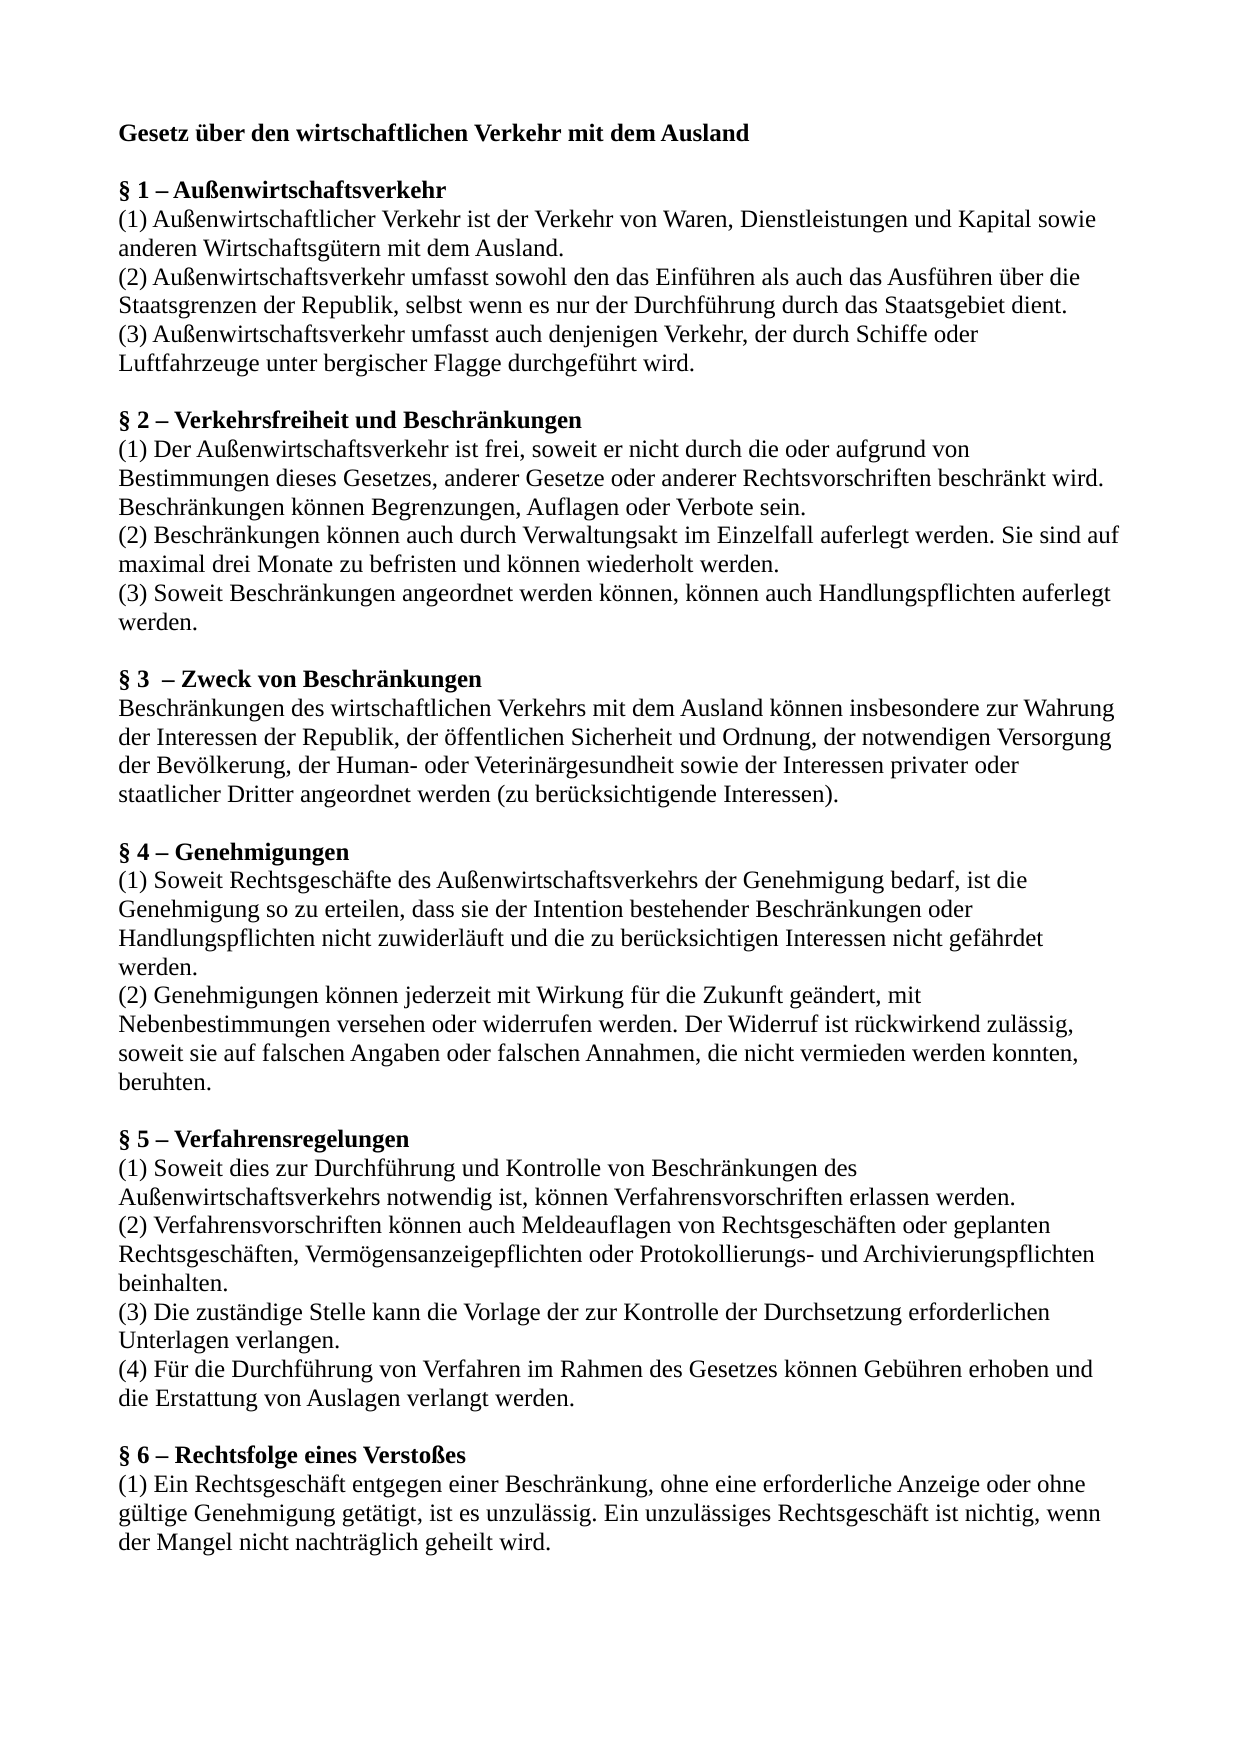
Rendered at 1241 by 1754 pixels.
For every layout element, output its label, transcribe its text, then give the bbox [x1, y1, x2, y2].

text (3) Soweit Beschränkungen angeordnet werden können, können auch Handlungspflichten auferlegt werden. [118, 578, 1122, 636]
text (1) Der Außenwirtschaftsverkehr ist frei, soweit er nicht durch die oder aufgrund von Bestimmungen dieses Gesetzes, anderer Gesetze oder anderer Rechtsvorschriften beschränkt wird. Beschränkungen können Begrenzungen, Auflagen oder Verbote sein. [118, 434, 1122, 521]
text (4) Für die Durchführung von Verfahren im Rahmen des Gesetzes können Gebühren erhoben und die Erstattung von Auslagen verlangt werden. [118, 1354, 1122, 1412]
text Beschränkungen des wirtschaftlichen Verkehrs mit dem Ausland können insbesondere zur Wahrung der Interessen der Republik, der öffentlichen Sicherheit und Ordnung, der notwendigen Versorgung der Bevölkerung, der Human- oder Veterinärgesundheit sowie der Interessen privater oder staatlicher Dritter angeordnet werden (zu berücksichtigende Interessen). [118, 693, 1122, 808]
text § 2 – Verkehrsfreiheit und Beschränkungen [118, 406, 1122, 434]
text (1) Außenwirtschaftlicher Verkehr ist der Verkehr von Waren, Dienstleistungen und Kapital sowie anderen Wirtschaftsgütern mit dem Ausland. [118, 204, 1122, 262]
text (2) Verfahrensvorschriften können auch Meldeauflagen von Rechtsgeschäften oder geplanten Rechtsgeschäften, Vermögensanzeigepflichten oder Protokollierungs- und Archivierungspflichten beinhalten. [118, 1211, 1122, 1297]
text Gesetz über den wirtschaftlichen Verkehr mit dem Ausland [118, 118, 1122, 147]
text (1) Ein Rechtsgeschäft entgegen einer Beschränkung, ohne eine erforderliche Anzeige oder ohne gültige Genehmigung getätigt, ist es unzulässig. Ein unzulässiges Rechtsgeschäft ist nichtig, wenn der Mangel nicht nachträglich geheilt wird. [118, 1469, 1122, 1556]
text § 3 – Zweck von Beschränkungen [118, 664, 1122, 693]
text (3) Die zuständige Stelle kann die Vorlage der zur Kontrolle der Durchsetzung erforderlichen Unterlagen verlangen. [118, 1297, 1122, 1354]
text § 6 – Rechtsfolge eines Verstoßes [118, 1441, 1122, 1469]
text (1) Soweit Rechtsgeschäfte des Außenwirtschaftsverkehrs der Genehmigung bedarf, ist die Genehmigung so zu erteilen, dass sie der Intention bestehender Beschränkungen oder Handlungspflichten nicht zuwiderläuft und die zu berücksichtigen Interessen nicht gefährdet werden. [118, 866, 1122, 981]
text § 4 – Genehmigungen [118, 837, 1122, 866]
text § 5 – Verfahrensregelungen [118, 1124, 1122, 1153]
text (2) Außenwirtschaftsverkehr umfasst sowohl den das Einführen als auch das Ausführen über die Staatsgrenzen der Republik, selbst wenn es nur der Durchführung durch das Staatsgebiet dient. [118, 262, 1122, 319]
text § 1 – Außenwirtschaftsverkehr [118, 176, 1122, 204]
text (3) Außenwirtschaftsverkehr umfasst auch denjenigen Verkehr, der durch Schiffe oder Luftfahrzeuge unter bergischer Flagge durchgeführt wird. [118, 319, 1122, 377]
text (2) Beschränkungen können auch durch Verwaltungsakt im Einzelfall auferlegt werden. Sie sind auf maximal drei Monate zu befristen und können wiederholt werden. [118, 521, 1122, 578]
text (1) Soweit dies zur Durchführung und Kontrolle von Beschränkungen des Außenwirtschaftsverkehrs notwendig ist, können Verfahrensvorschriften erlassen werden. [118, 1153, 1122, 1211]
text (2) Genehmigungen können jederzeit mit Wirkung für die Zukunft geändert, mit Nebenbestimmungen versehen oder widerrufen werden. Der Widerruf ist rückwirkend zulässig, soweit sie auf falschen Angaben oder falschen Annahmen, die nicht vermieden werden konnten, beruhten. [118, 981, 1122, 1096]
